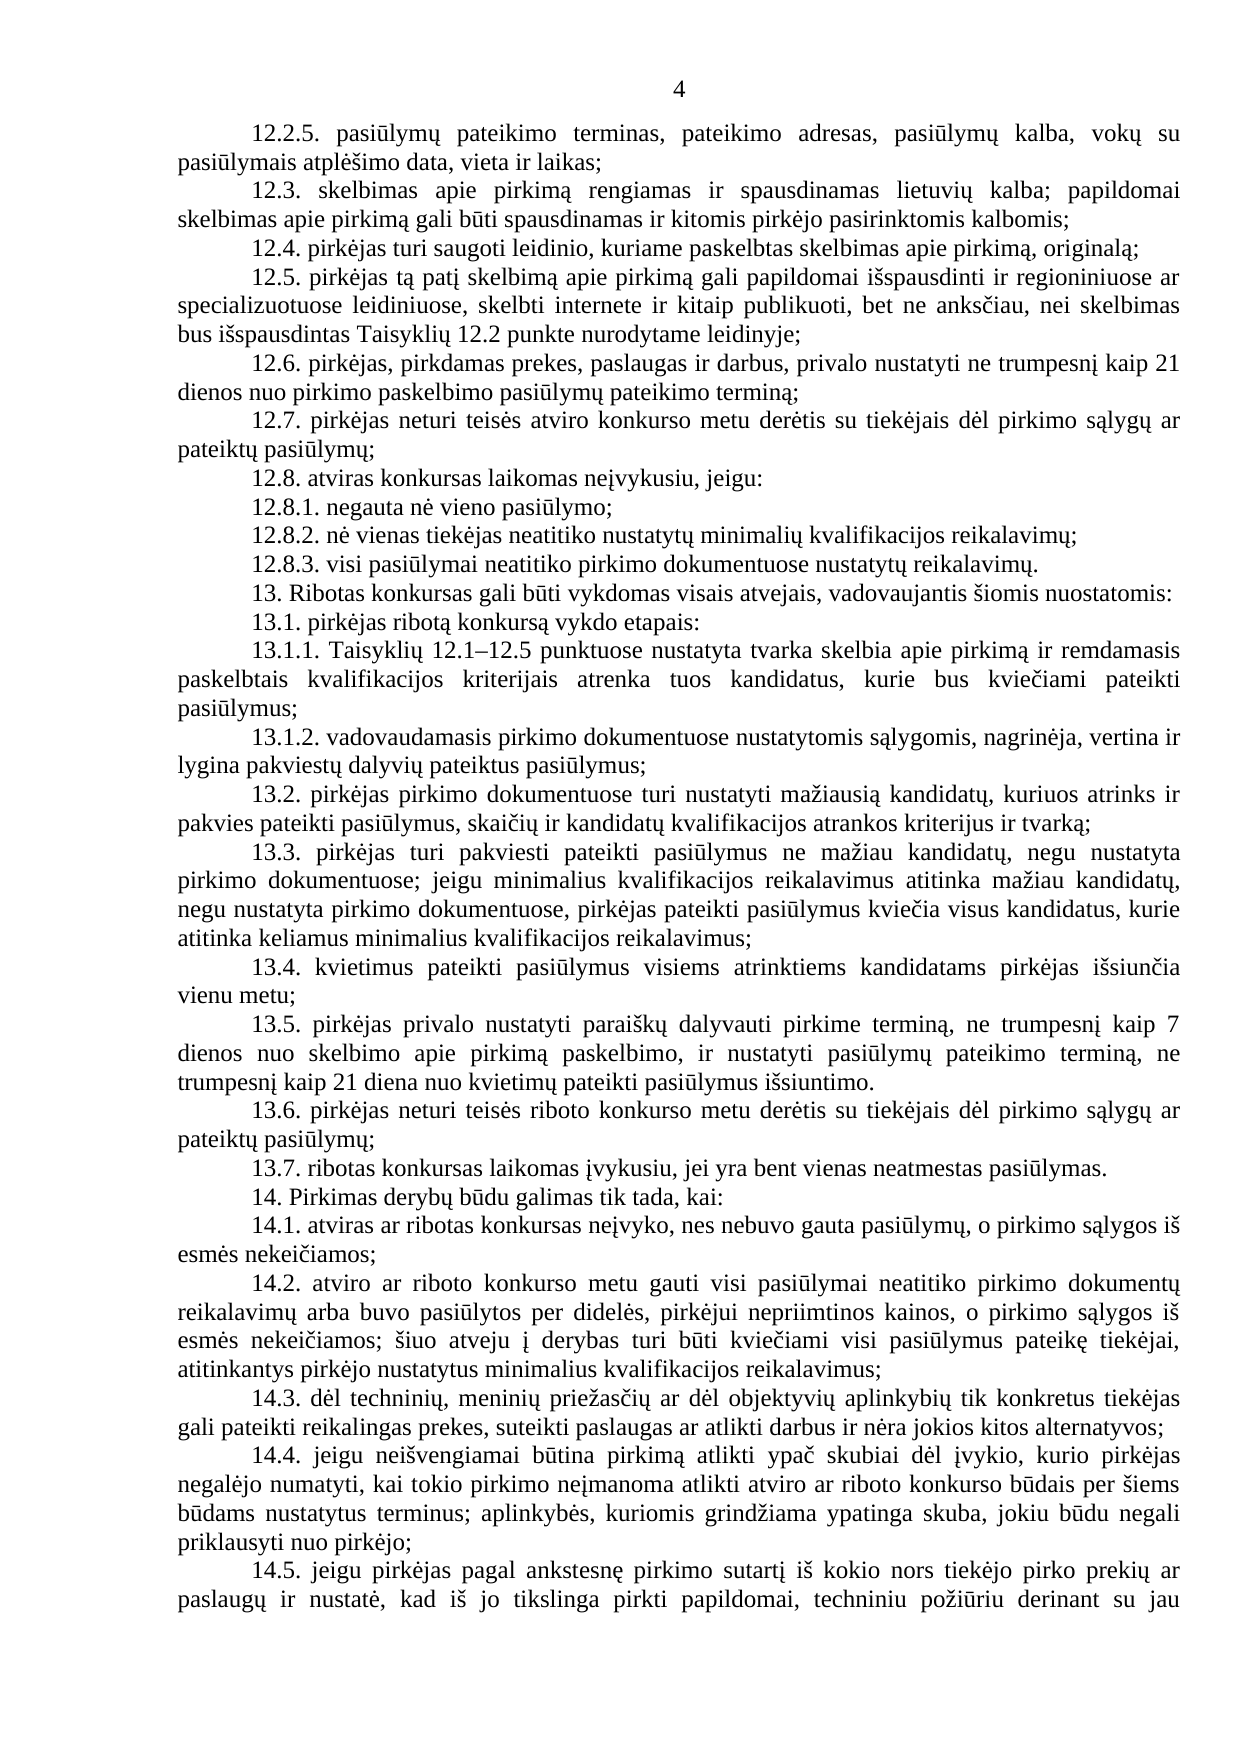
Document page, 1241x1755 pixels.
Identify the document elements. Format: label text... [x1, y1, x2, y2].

text 12.3. skelbimas apie pirkimą rengiamas ir spausdinamas lietuvių kalba; papildomai skelbimas apie pirkimą gali būti spausdinamas ir kitomis pirkėjo pasirinktomis kalbomis; [177, 176, 1181, 233]
text 12.6. pirkėjas, pirkdamas prekes, paslaugas ir darbus, privalo nustatyti ne trumpesnį kaip 21 dienos nuo pirkimo paskelbimo pasiūlymų pateikimo terminą; [177, 348, 1181, 406]
text 14.2. atviro ar riboto konkurso metu gauti visi pasiūlymai neatitiko pirkimo dokumentų reikalavimų arba buvo pasiūlytos per didelės, pirkėjui nepriimtinos kainos, o pirkimo sąlygos iš esmės nekeičiamos; šiuo atveju į derybas turi būti kviečiami visi pasiūlymus pateikę tiekėjai, atitinkantys pirkėjo nustatytus minimalius kvalifikacijos reikalavimus; [177, 1268, 1181, 1383]
text 12.7. pirkėjas neturi teisės atviro konkurso metu derėtis su tiekėjais dėl pirkimo sąlygų ar pateiktų pasiūlymų; [177, 406, 1181, 463]
text 14.1. atviras ar ribotas konkursas neįvyko, nes nebuvo gauta pasiūlymų, o pirkimo sąlygos iš esmės nekeičiamos; [177, 1211, 1181, 1268]
text 13.1. pirkėjas ribotą konkursą vykdo etapais: [177, 607, 1181, 636]
text 13.1.2. vadovaudamasis pirkimo dokumentuose nustatytomis sąlygomis, nagrinėja, vertina ir lygina pakviestų dalyvių pateiktus pasiūlymus; [177, 722, 1181, 779]
text 13.4. kvietimus pateikti pasiūlymus visiems atrinktiems kandidatams pirkėjas išsiunčia vienu metu; [177, 952, 1181, 1009]
text 13.3. pirkėjas turi pakviesti pateikti pasiūlymus ne mažiau kandidatų, negu nustatyta pirkimo dokumentuose; jeigu minimalius kvalifikacijos reikalavimus atitinka mažiau kandidatų, negu nustatyta pirkimo dokumentuose, pirkėjas pateikti pasiūlymus kviečia visus kandidatus, kurie atitinka keliamus minimalius kvalifikacijos reikalavimus; [177, 837, 1181, 952]
text 12.8.3. visi pasiūlymai neatitiko pirkimo dokumentuose nustatytų reikalavimų. [177, 549, 1181, 578]
text 12.4. pirkėjas turi saugoti leidinio, kuriame paskelbtas skelbimas apie pirkimą, originalą; [177, 233, 1181, 262]
text 13.7. ribotas konkursas laikomas įvykusiu, jei yra bent vienas neatmestas pasiūlymas. [177, 1153, 1181, 1182]
text 12.8. atviras konkursas laikomas neįvykusiu, jeigu: [177, 463, 1181, 492]
text 13.5. pirkėjas privalo nustatyti paraiškų dalyvauti pirkime terminą, ne trumpesnį kaip 7 dienos nuo skelbimo apie pirkimą paskelbimo, ir nustatyti pasiūlymų pateikimo terminą, ne trumpesnį kaip 21 diena nuo kvietimų pateikti pasiūlymus išsiuntimo. [177, 1009, 1181, 1096]
text 13.2. pirkėjas pirkimo dokumentuose turi nustatyti mažiausią kandidatų, kuriuos atrinks ir pakvies pateikti pasiūlymus, skaičių ir kandidatų kvalifikacijos atrankos kriterijus ir tvarką; [177, 779, 1181, 837]
text 13. Ribotas konkursas gali būti vykdomas visais atvejais, vadovaujantis šiomis nuostatomis: [177, 578, 1181, 607]
text 13.6. pirkėjas neturi teisės riboto konkurso metu derėtis su tiekėjais dėl pirkimo sąlygų ar pateiktų pasiūlymų; [177, 1096, 1181, 1153]
text 12.2.5. pasiūlymų pateikimo terminas, pateikimo adresas, pasiūlymų kalba, vokų su pasiūlymais atplėšimo data, vieta ir laikas; [177, 118, 1181, 176]
text 14.3. dėl techninių, meninių priežasčių ar dėl objektyvių aplinkybių tik konkretus tiekėjas gali pateikti reikalingas prekes, suteikti paslaugas ar atlikti darbus ir nėra jokios kitos alternatyvos; [177, 1383, 1181, 1441]
text 14.4. jeigu neišvengiamai būtina pirkimą atlikti ypač skubiai dėl įvykio, kurio pirkėjas negalėjo numatyti, kai tokio pirkimo neįmanoma atlikti atviro ar riboto konkurso būdais per šiems būdams nustatytus terminus; aplinkybės, kuriomis grindžiama ypatinga skuba, jokiu būdu negali priklausyti nuo pirkėjo; [177, 1441, 1181, 1556]
text 13.1.1. Taisyklių 12.1–12.5 punktuose nustatyta tvarka skelbia apie pirkimą ir remdamasis paskelbtais kvalifikacijos kriterijais atrenka tuos kandidatus, kurie bus kviečiami pateikti pasiūlymus; [177, 636, 1181, 722]
text 12.5. pirkėjas tą patį skelbimą apie pirkimą gali papildomai išspausdinti ir regioniniuose ar specializuotuose leidiniuose, skelbti internete ir kitaip publikuoti, bet ne anksčiau, nei skelbimas bus išspausdintas Taisyklių 12.2 punkte nurodytame leidinyje; [177, 262, 1181, 348]
text 14.5. jeigu pirkėjas pagal ankstesnę pirkimo sutartį iš kokio nors tiekėjo pirko prekių ar paslaugų ir nustatė, kad iš jo tikslinga pirkti papildomai, techniniu požiūriu derinant su jau [177, 1556, 1181, 1613]
text 14. Pirkimas derybų būdu galimas tik tada, kai: [177, 1182, 1181, 1211]
text 12.8.2. nė vienas tiekėjas neatitiko nustatytų minimalių kvalifikacijos reikalavimų; [177, 521, 1181, 549]
text 12.8.1. negauta nė vieno pasiūlymo; [177, 492, 1181, 521]
